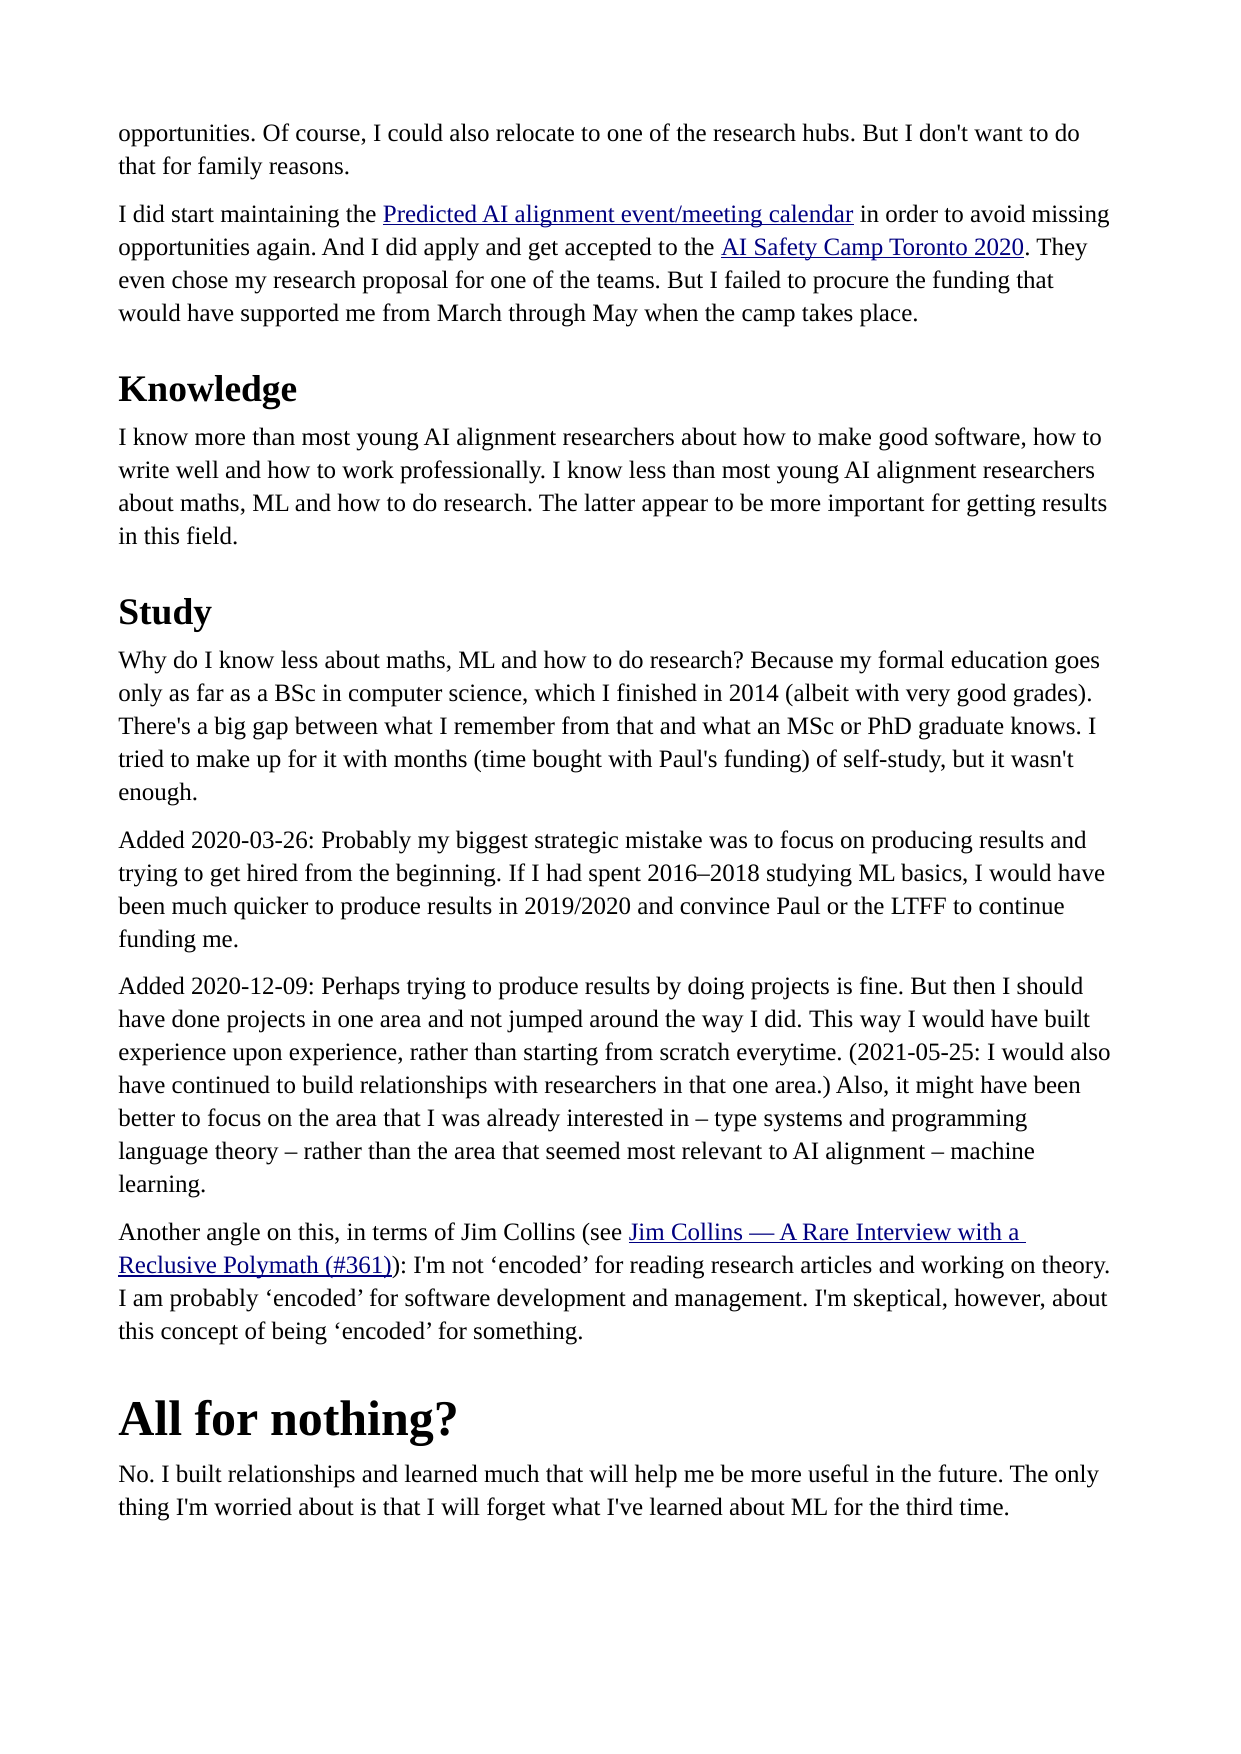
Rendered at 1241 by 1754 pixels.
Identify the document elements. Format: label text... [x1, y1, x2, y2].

subtitle All for nothing? [118, 1389, 1122, 1446]
text No. I built relationships and learned much that will help me be more useful in the future. The only thing I'm worried about is that I will forget what I've learned about ML for the third time. [118, 1459, 1122, 1521]
text Added 2020-03-26: Probably my biggest strategic mistake was to focus on producing results and trying to get hired from the beginning. If I had spent 2016–2018 studying ML basics, I would have been much quicker to produce results in 2019/2020 and convince Paul or the LTFF to continue funding me. [118, 825, 1122, 952]
text Added 2020-12-09: Perhaps trying to produce results by doing projects is fine. But then I should have done projects in one area and not jumped around the way I did. This way I would have built experience upon experience, rather than starting from scratch everytime. (2021-05-25: I would also have continued to build relationships with researchers in that one area.) Also, it might have been better to focus on the area that I was already interested in – type systems and programming language theory – rather than the area that seemed most relevant to AI alignment – machine learning. [118, 971, 1122, 1198]
text I did start maintaining the Predicted AI alignment event/meeting calendar in order to avoid missing opportunities again. And I did apply and get accepted to the AI Safety Camp Toronto 2020. They even chose my research proposal for one of the teams. But I failed to procure the funding that would have supported me from March through May when the camp takes place. [118, 199, 1122, 327]
text opportunities. Of course, I could also relocate to one of the research hubs. But I don't want to do that for family reasons. [118, 118, 1122, 180]
text Why do I know less about maths, ML and how to do research? Because my formal education goes only as far as a BSc in computer science, which I finished in 2014 (albeit with very good grades). There's a big gap between what I remember from that and what an MSc or PhD graduate knows. I tried to make up for it with months (time bought with Paul's funding) of self-study, but it wasn't enough. [118, 645, 1122, 806]
subtitle Knowledge [118, 366, 1122, 409]
text Another angle on this, in terms of Jim Collins (see Jim Collins — A Rare Interview with a Reclusive Polymath (#361)): I'm not ‘encoded’ for reading research articles and working on theory. I am probably ‘encoded’ for software development and management. I'm skeptical, however, about this concept of being ‘encoded’ for something. [118, 1217, 1122, 1345]
text I know more than most young AI alignment researchers about how to make good software, how to write well and how to work professionally. I know less than most young AI alignment researchers about maths, ML and how to do research. The latter appear to be more important for getting results in this field. [118, 422, 1122, 550]
subtitle Study [118, 589, 1122, 632]
